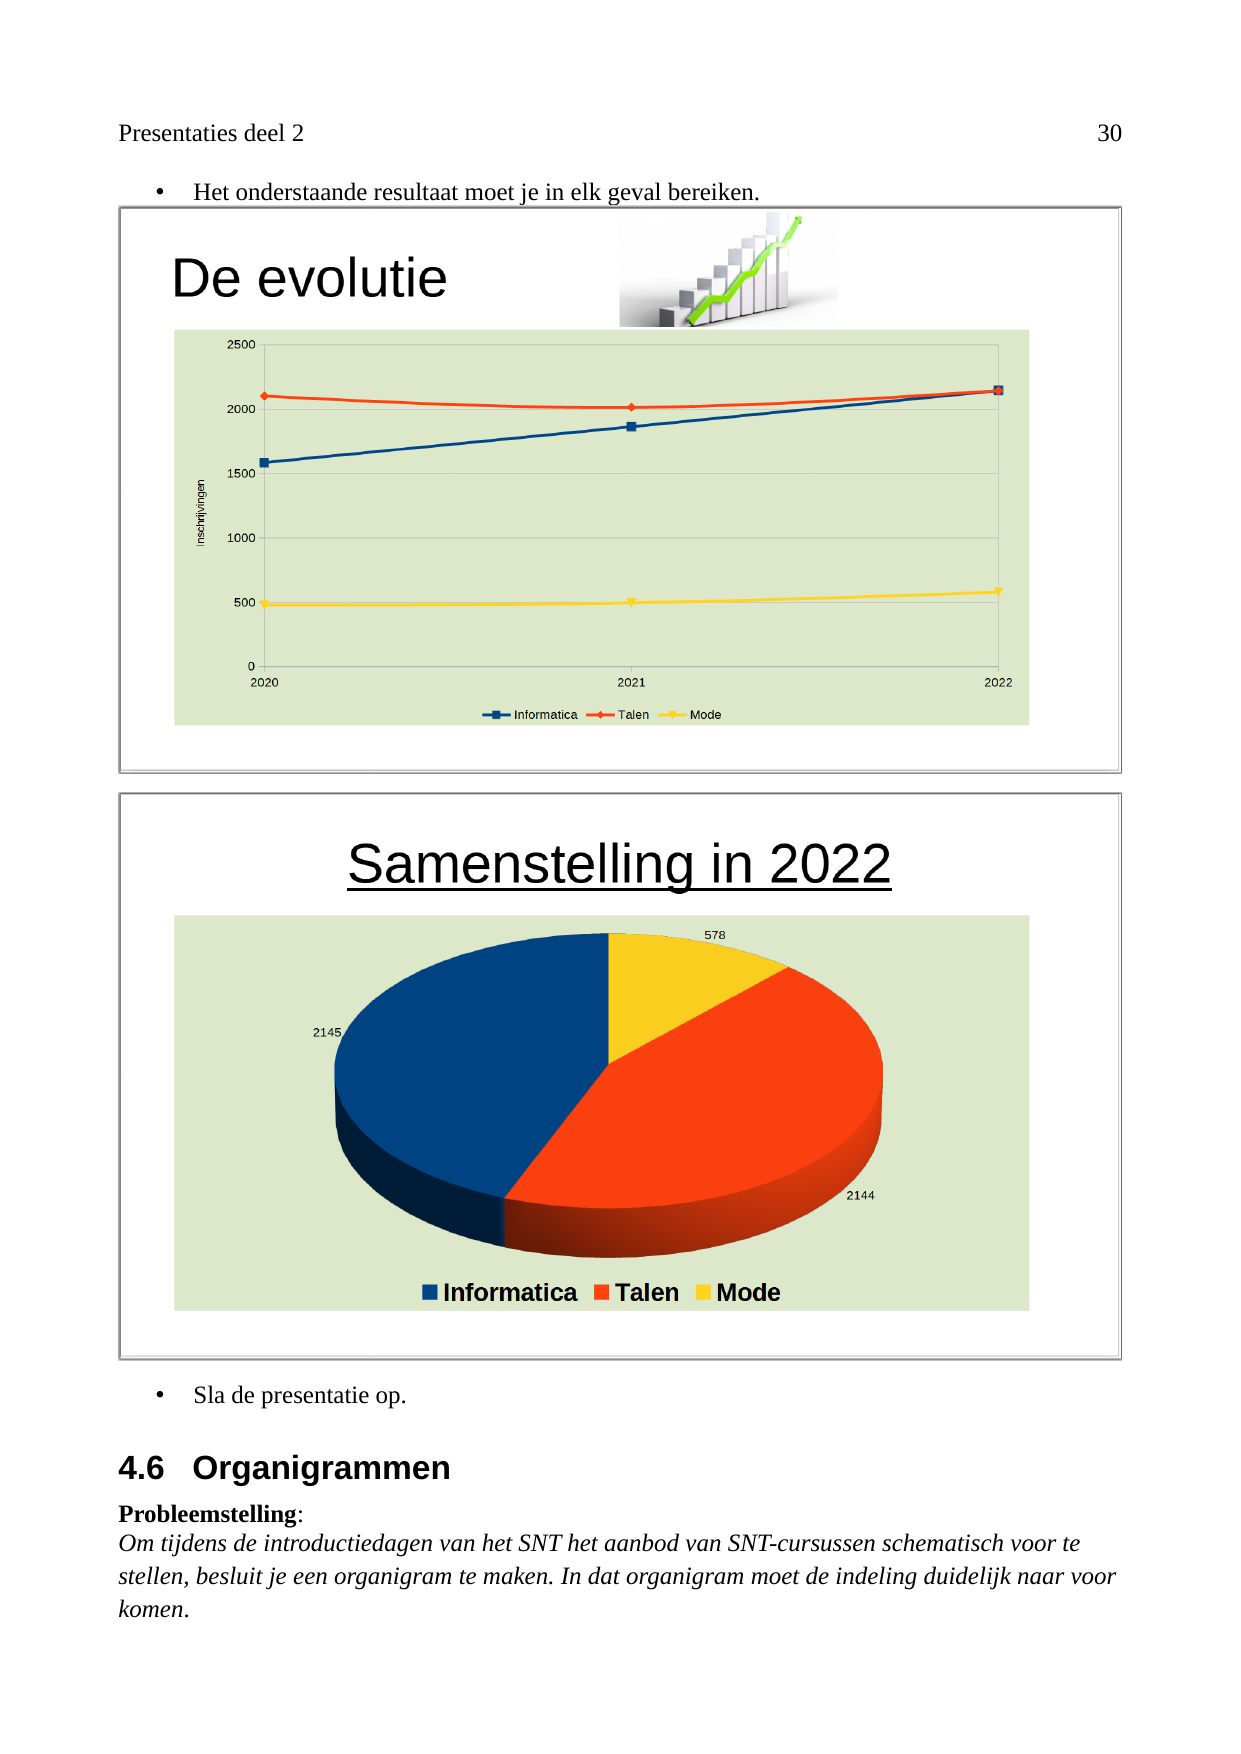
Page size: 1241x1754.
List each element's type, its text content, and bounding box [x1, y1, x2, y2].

picture [118, 792, 1123, 1361]
picture [118, 205, 1123, 774]
list Sla de presentatie op. [156, 1380, 1122, 1408]
text Probleemstelling: [118, 1499, 1122, 1528]
subtitle Organigrammen [118, 1448, 1122, 1487]
list Het onderstaande resultaat moet je in elk geval bereiken. [156, 177, 1122, 205]
text Om tijdens de introductiedagen van het SNT het aanbod van SNT-cursussen schematisch voor te stellen, besluit je een organigram te maken. In dat organigram moet de indeling duidelijk naar voor komen. [118, 1528, 1122, 1623]
